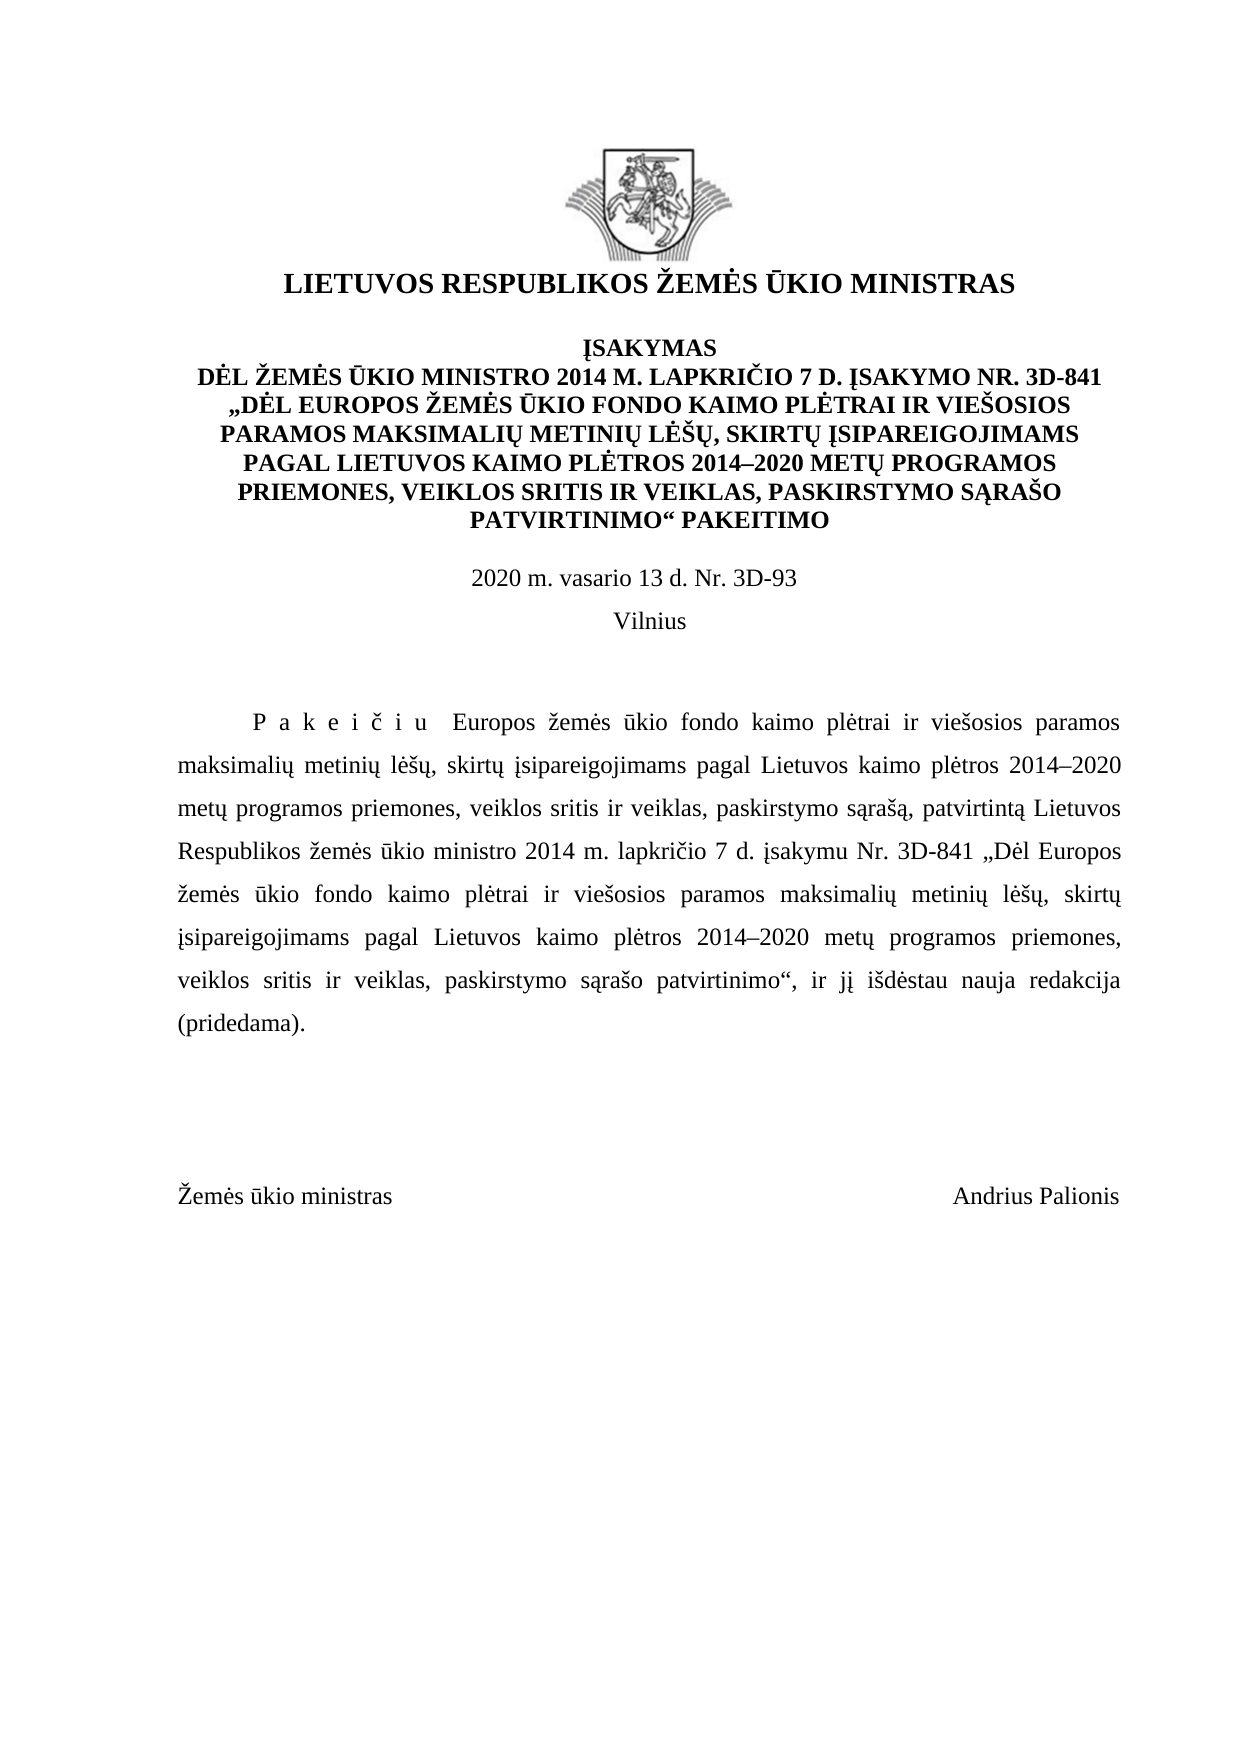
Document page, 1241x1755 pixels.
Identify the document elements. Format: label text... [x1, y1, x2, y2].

text LIETUVOS RESPUBLIKOS ŽEMĖS ŪKIO MINISTRAS [177, 266, 1122, 299]
text 2020 m. vasario 13 d. Nr. 3D-93 [177, 563, 1122, 592]
text DĖL ŽEMĖS ŪKIO MINISTRO 2014 M. LAPKRIČIO 7 D. ĮSAKYMO NR. 3D-841 „DĖL EUROPOS ŽEMĖS ŪKIO FONDO KAIMO PLĖTRAI IR VIEŠOSIOS PARAMOS MAKSIMALIŲ METINIŲ LĖŠŲ, SKIRTŲ ĮSIPAREIGOJIMAMS PAGAL LIETUVOS KAIMO PLĖTROS 2014–2020 METŲ PROGRAMOS PRIEMONES, VEIKLOS SRITIS IR VEIKLAS, PASKIRSTYMO SĄRAŠO PATVIRTINIMO“ PAKEITIMO [177, 362, 1122, 534]
text Vilnius [177, 606, 1122, 635]
text ĮSAKYMAS [177, 333, 1122, 362]
text P a k e i č i u Europos žemės ūkio fondo kaimo plėtrai ir viešosios paramos maksimalių metinių lėšų, skirtų įsipareigojimams pagal Lietuvos kaimo plėtros 2014–2020 metų programos priemones, veiklos sritis ir veiklas, paskirstymo sąrašą, patvirtintą Lietuvos Respublikos žemės ūkio ministro 2014 m. lapkričio 7 d. įsakymu Nr. 3D-841 „Dėl Europos žemės ūkio fondo kaimo plėtrai ir viešosios paramos maksimalių metinių lėšų, skirtų įsipareigojimams pagal Lietuvos kaimo plėtros 2014–2020 metų programos priemones, veiklos sritis ir veiklas, paskirstymo sąrašo patvirtinimo“, ir jį išdėstau nauja redakcija (pridedama). [177, 707, 1122, 1037]
text Žemės ūkio ministras Andrius Palionis [177, 1181, 1122, 1210]
